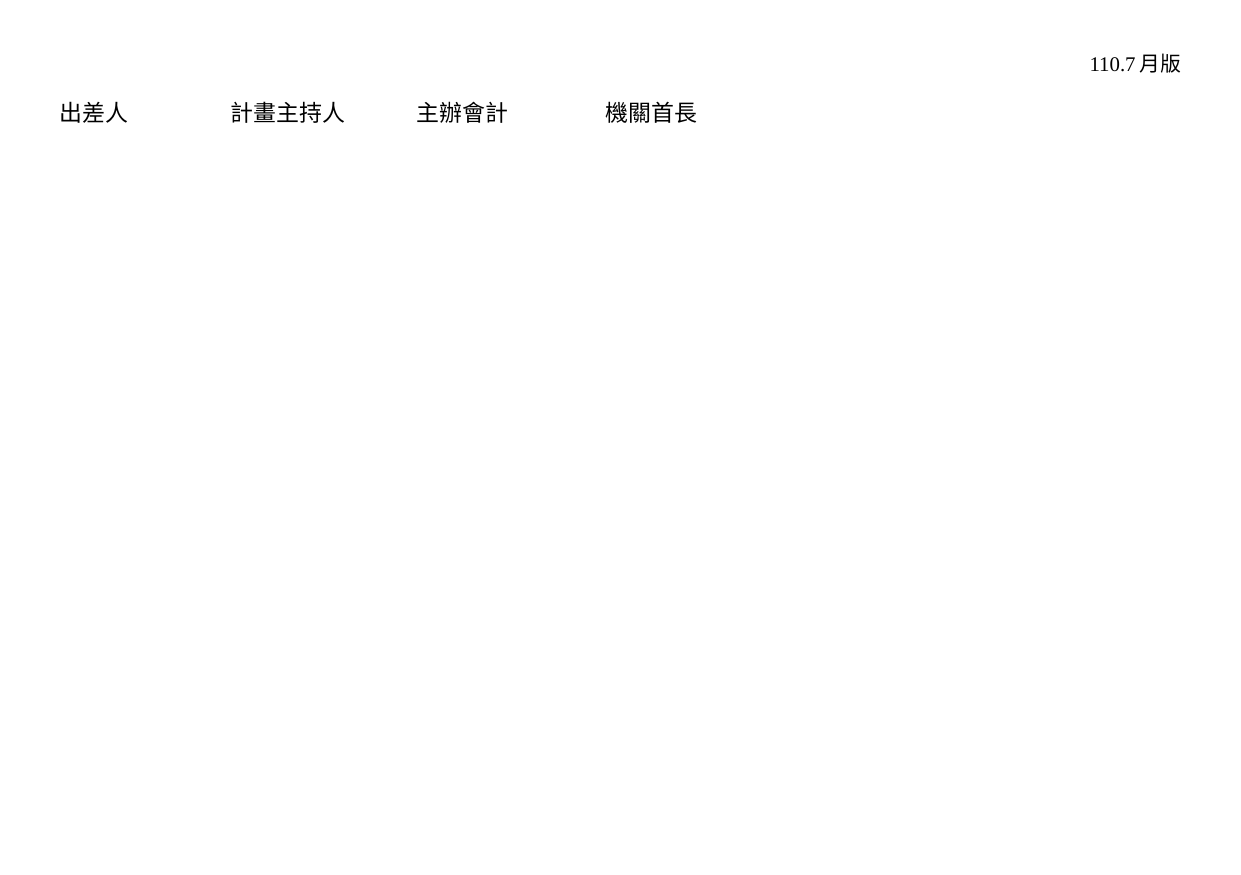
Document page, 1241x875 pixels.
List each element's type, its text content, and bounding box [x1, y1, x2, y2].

text 出差人 計畫主持人 主辦會計 機關首長 [59, 93, 1181, 130]
